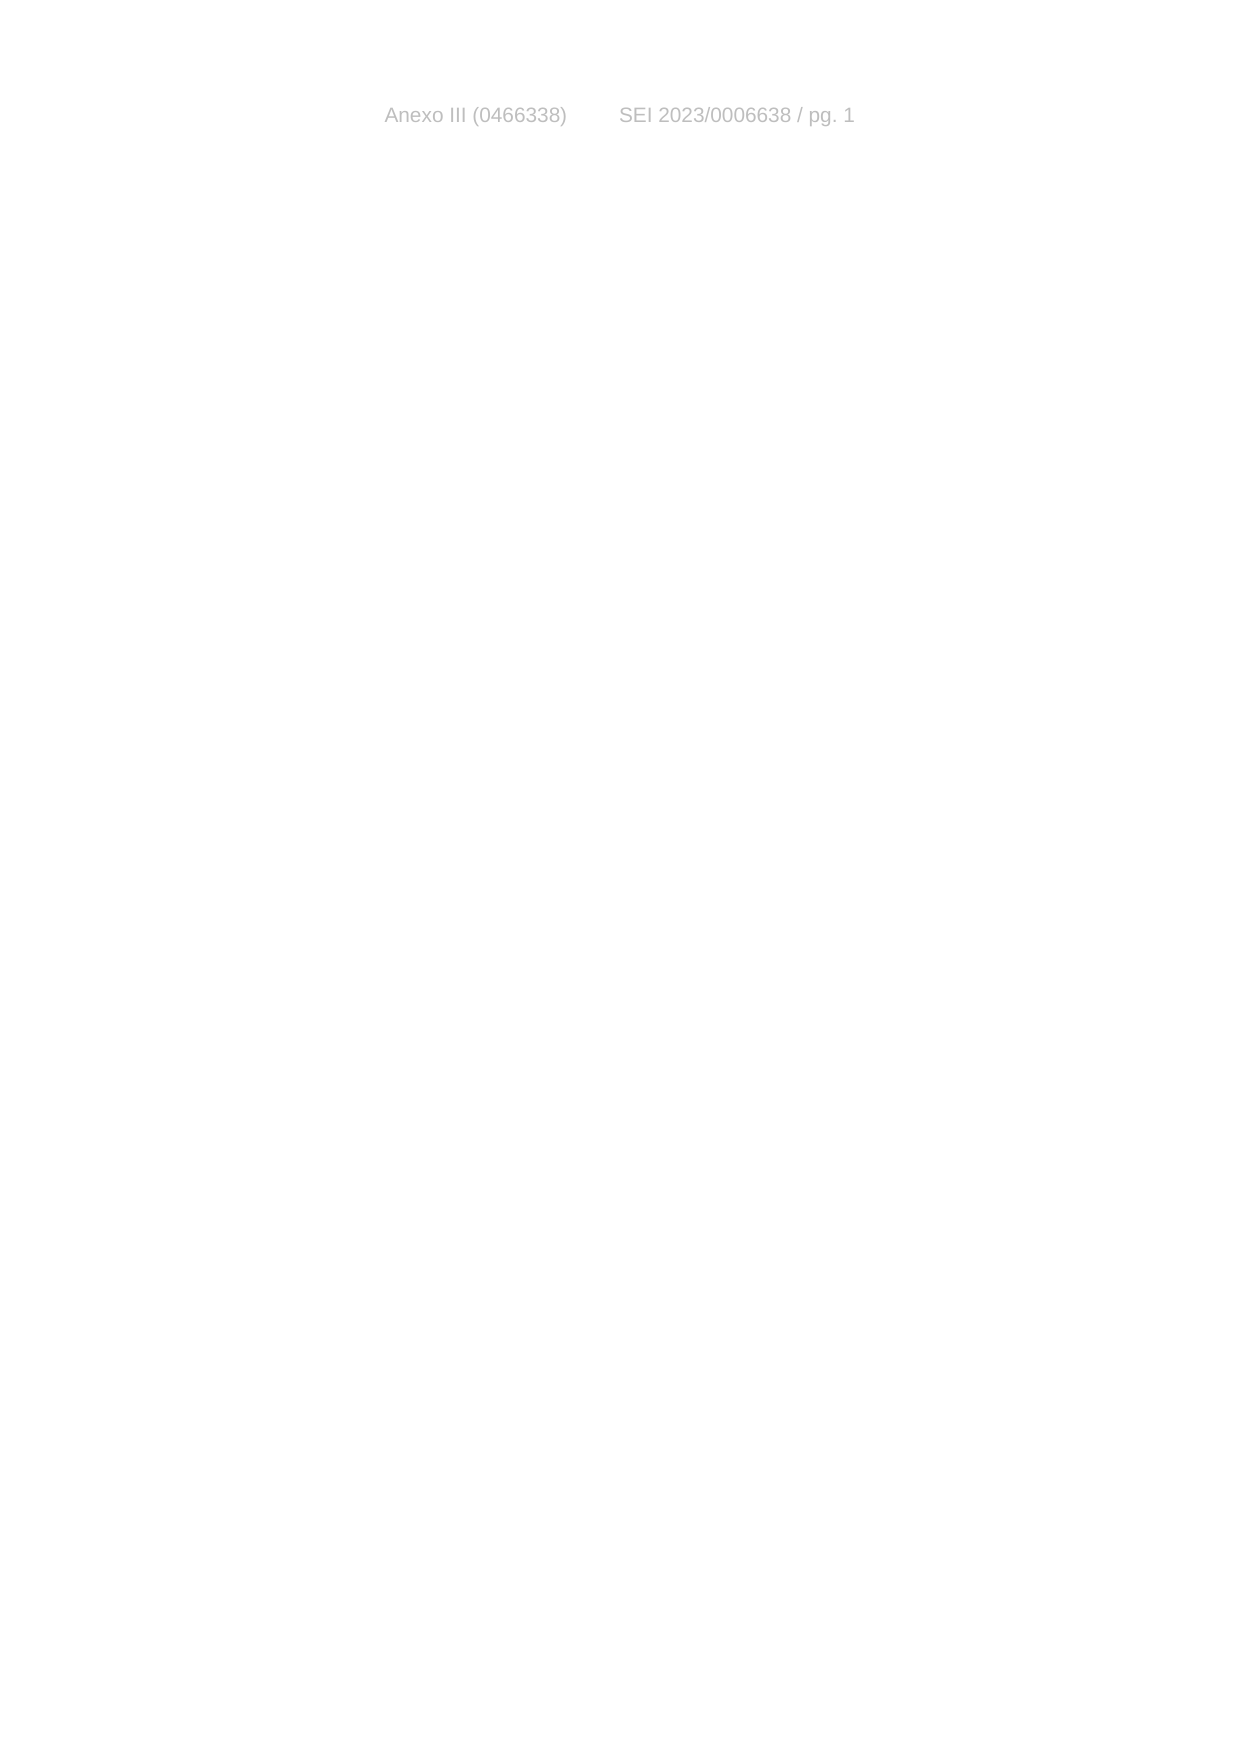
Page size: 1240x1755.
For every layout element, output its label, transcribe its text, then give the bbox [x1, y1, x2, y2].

text Anexo III (0466338) SEI 2023/0006638 / pg. 1 [71, 103, 1169, 127]
